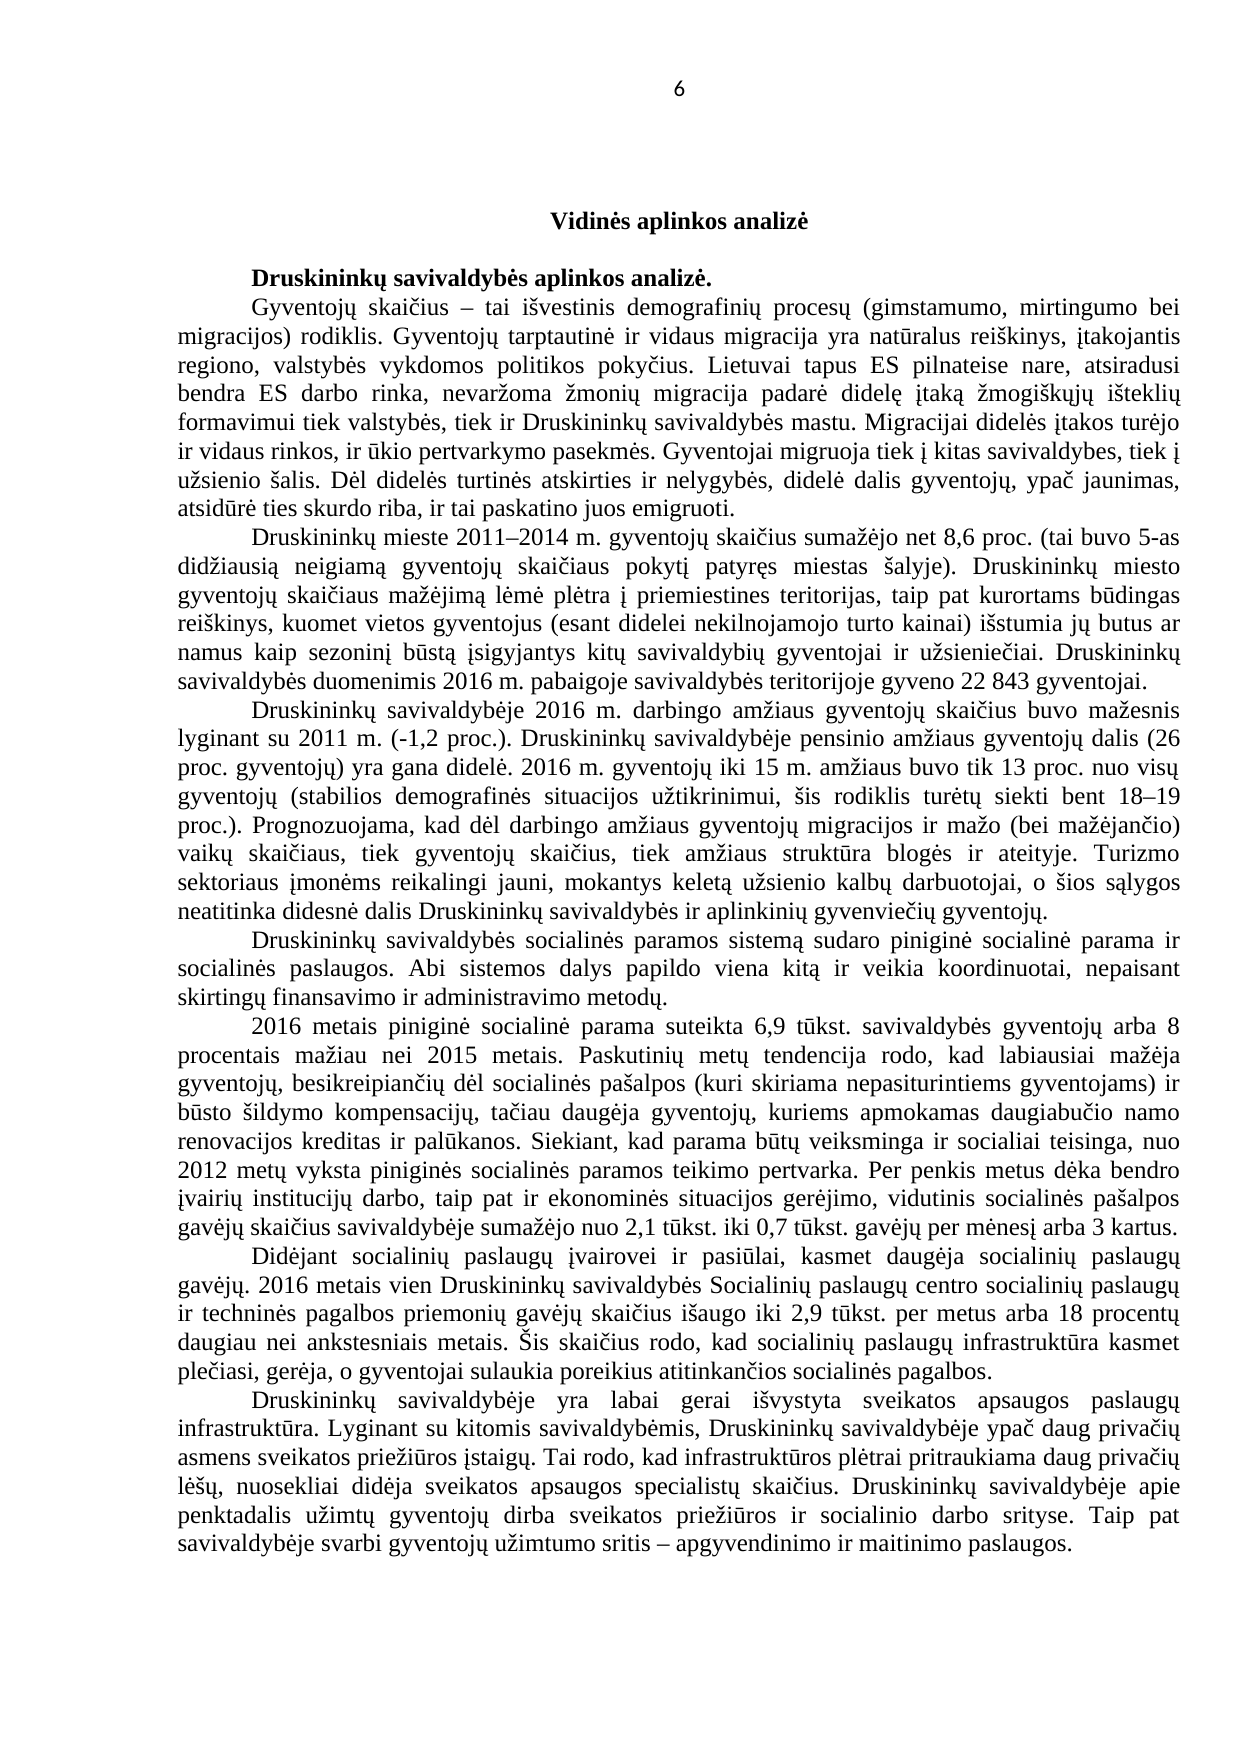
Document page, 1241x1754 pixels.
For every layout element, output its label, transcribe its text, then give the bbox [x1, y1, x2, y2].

text Vidinės aplinkos analizė [177, 206, 1181, 235]
text Druskininkų savivaldybėje 2016 m. darbingo amžiaus gyventojų skaičius buvo mažesnis lyginant su 2011 m. (-1,2 proc.). Druskininkų savivaldybėje pensinio amžiaus gyventojų dalis (26 proc. gyventojų) yra gana didelė. 2016 m. gyventojų iki 15 m. amžiaus buvo tik 13 proc. nuo visų gyventojų (stabilios demografinės situacijos užtikrinimui, šis rodiklis turėtų siekti bent 18–19 proc.). Prognozuojama, kad dėl darbingo amžiaus gyventojų migracijos ir mažo (bei mažėjančio) vaikų skaičiaus, tiek gyventojų skaičius, tiek amžiaus struktūra blogės ir ateityje. Turizmo sektoriaus įmonėms reikalingi jauni, mokantys keletą užsienio kalbų darbuotojai, o šios sąlygos neatitinka didesnė dalis Druskininkų savivaldybės ir aplinkinių gyvenviečių gyventojų. [177, 695, 1181, 925]
text Didėjant socialinių paslaugų įvairovei ir pasiūlai, kasmet daugėja socialinių paslaugų gavėjų. 2016 metais vien Druskininkų savivaldybės Socialinių paslaugų centro socialinių paslaugų ir techninės pagalbos priemonių gavėjų skaičius išaugo iki 2,9 tūkst. per metus arba 18 procentų daugiau nei ankstesniais metais. Šis skaičius rodo, kad socialinių paslaugų infrastruktūra kasmet plečiasi, gerėja, o gyventojai sulaukia poreikius atitinkančios socialinės pagalbos. [177, 1241, 1181, 1385]
text 2016 metais piniginė socialinė parama suteikta 6,9 tūkst. savivaldybės gyventojų arba 8 procentais mažiau nei 2015 metais. Paskutinių metų tendencija rodo, kad labiausiai mažėja gyventojų, besikreipiančių dėl socialinės pašalpos (kuri skiriama nepasiturintiems gyventojams) ir būsto šildymo kompensacijų, tačiau daugėja gyventojų, kuriems apmokamas daugiabučio namo renovacijos kreditas ir palūkanos. Siekiant, kad parama būtų veiksminga ir socialiai teisinga, nuo 2012 metų vyksta piniginės socialinės paramos teikimo pertvarka. Per penkis metus dėka bendro įvairių institucijų darbo, taip pat ir ekonominės situacijos gerėjimo, vidutinis socialinės pašalpos gavėjų skaičius savivaldybėje sumažėjo nuo 2,1 tūkst. iki 0,7 tūkst. gavėjų per mėnesį arba 3 kartus. [177, 1011, 1181, 1241]
text Druskininkų savivaldybės aplinkos analizė. [177, 263, 1181, 292]
text Druskininkų savivaldybės socialinės paramos sistemą sudaro piniginė socialinė parama ir socialinės paslaugos. Abi sistemos dalys papildo viena kitą ir veikia koordinuotai, nepaisant skirtingų finansavimo ir administravimo metodų. [177, 925, 1181, 1011]
text Druskininkų savivaldybėje yra labai gerai išvystyta sveikatos apsaugos paslaugų infrastruktūra. Lyginant su kitomis savivaldybėmis, Druskininkų savivaldybėje ypač daug privačių asmens sveikatos priežiūros įstaigų. Tai rodo, kad infrastruktūros plėtrai pritraukiama daug privačių lėšų, nuosekliai didėja sveikatos apsaugos specialistų skaičius. Druskininkų savivaldybėje apie penktadalis užimtų gyventojų dirba sveikatos priežiūros ir socialinio darbo srityse. Taip pat savivaldybėje svarbi gyventojų užimtumo sritis – apgyvendinimo ir maitinimo paslaugos. [177, 1385, 1181, 1557]
text Druskininkų mieste 2011–2014 m. gyventojų skaičius sumažėjo net 8,6 proc. (tai buvo 5-as didžiausią neigiamą gyventojų skaičiaus pokytį patyręs miestas šalyje). Druskininkų miesto gyventojų skaičiaus mažėjimą lėmė plėtra į priemiestines teritorijas, taip pat kurortams būdingas reiškinys, kuomet vietos gyventojus (esant didelei nekilnojamojo turto kainai) išstumia jų butus ar namus kaip sezoninį būstą įsigyjantys kitų savivaldybių gyventojai ir užsieniečiai. Druskininkų savivaldybės duomenimis 2016 m. pabaigoje savivaldybės teritorijoje gyveno 22 843 gyventojai. [177, 522, 1181, 695]
text Gyventojų skaičius – tai išvestinis demografinių procesų (gimstamumo, mirtingumo bei migracijos) rodiklis. Gyventojų tarptautinė ir vidaus migracija yra natūralus reiškinys, įtakojantis regiono, valstybės vykdomos politikos pokyčius. Lietuvai tapus ES pilnateise nare, atsiradusi bendra ES darbo rinka, nevaržoma žmonių migracija padarė didelę įtaką žmogiškųjų išteklių formavimui tiek valstybės, tiek ir Druskininkų savivaldybės mastu. Migracijai didelės įtakos turėjo ir vidaus rinkos, ir ūkio pertvarkymo pasekmės. Gyventojai migruoja tiek į kitas savivaldybes, tiek į užsienio šalis. Dėl didelės turtinės atskirties ir nelygybės, didelė dalis gyventojų, ypač jaunimas, atsidūrė ties skurdo riba, ir tai paskatino juos emigruoti. [177, 292, 1181, 522]
